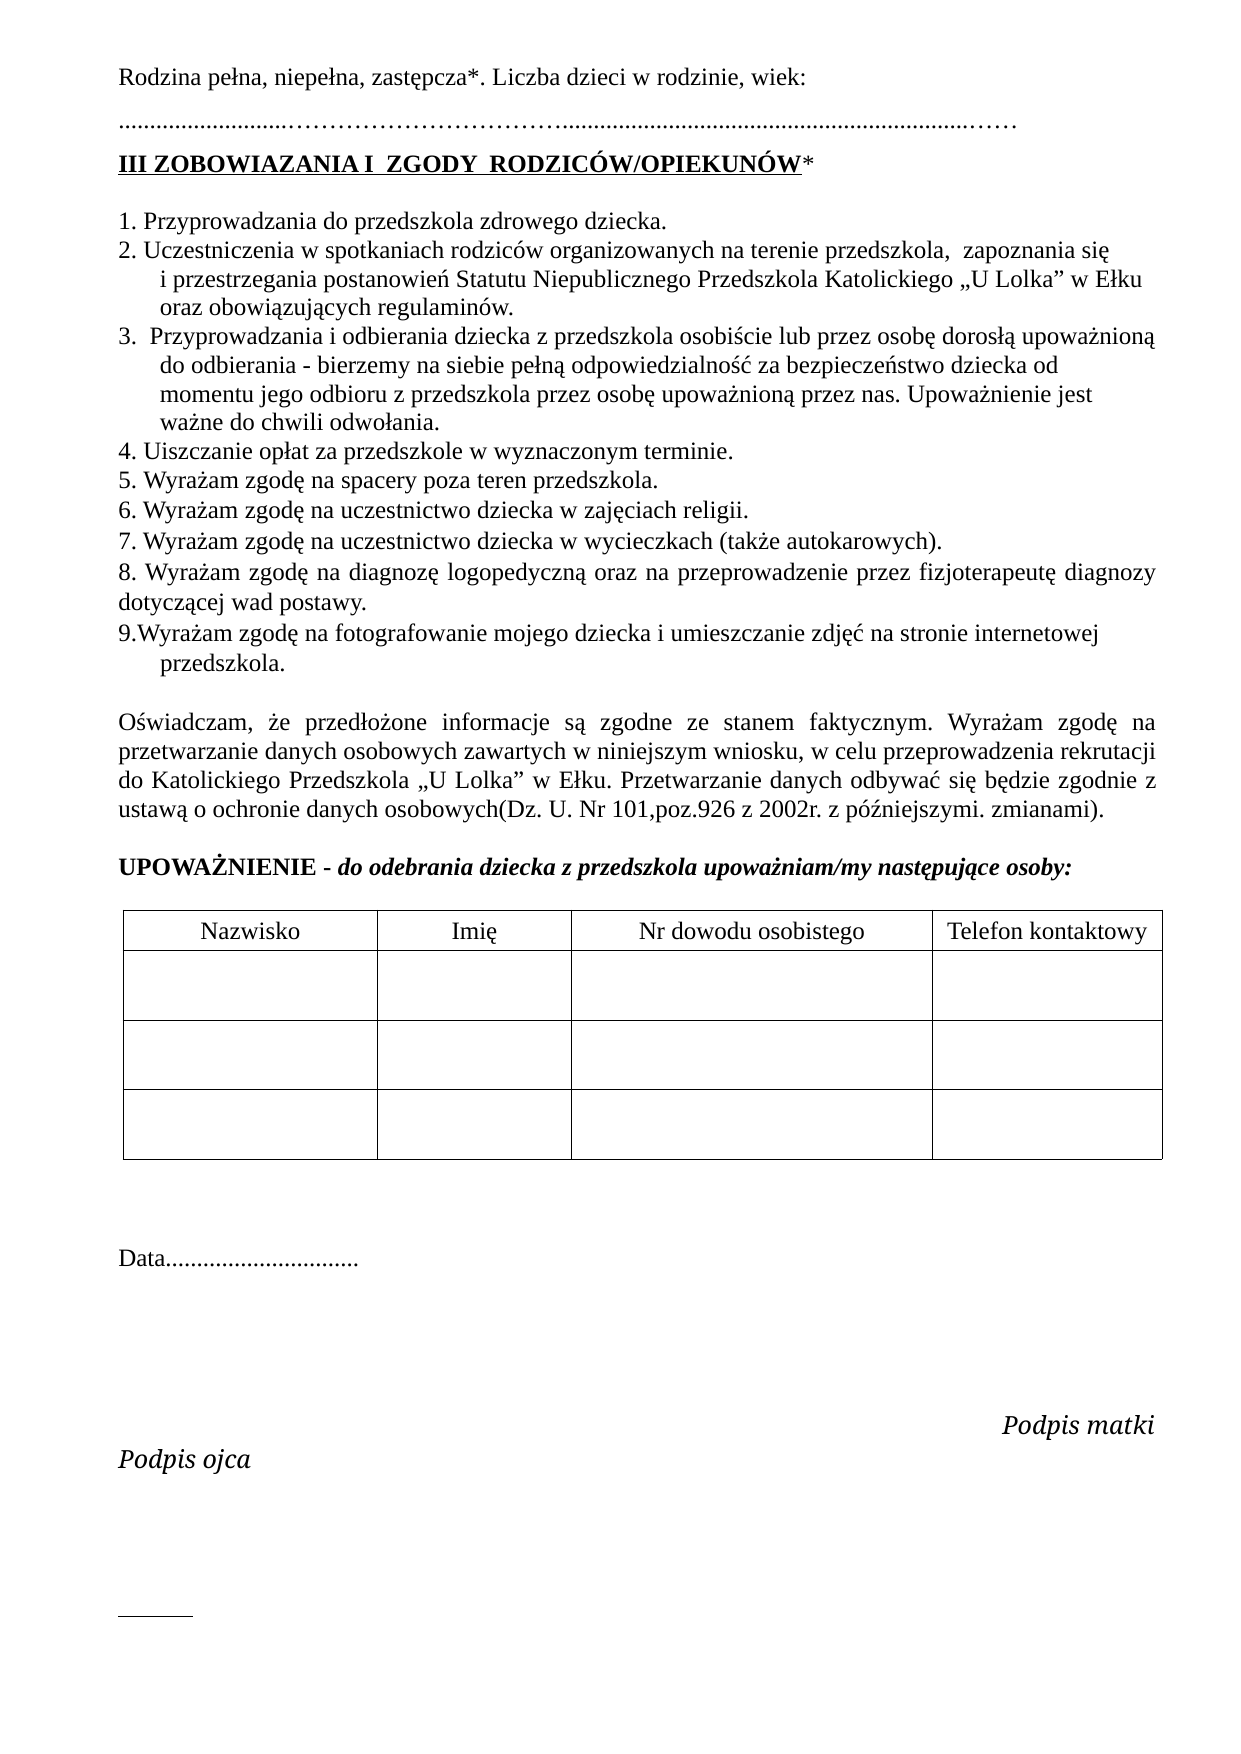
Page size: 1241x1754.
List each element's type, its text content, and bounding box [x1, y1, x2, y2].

table_cell [378, 1021, 571, 1089]
text Podpis matki [118, 1385, 1157, 1441]
table_cell [572, 1090, 932, 1159]
text ...........................…………………………….................................................................…… [118, 106, 1157, 134]
text 4. Uiszczanie opłat za przedszkole w wyznaczonym terminie. [118, 436, 1157, 465]
table_header Nazwisko [124, 911, 377, 950]
text Data............................... [118, 1216, 1157, 1272]
text 1. Przyprowadzania do przedszkola zdrowego dziecka. [118, 206, 1007, 235]
table_cell [933, 1021, 1162, 1089]
text Podpis ojca [118, 1441, 1157, 1476]
table_header Imię [378, 911, 571, 950]
table_cell [124, 1090, 377, 1159]
table_cell [378, 1090, 571, 1159]
table_cell [378, 951, 571, 1020]
table_cell [572, 1021, 932, 1089]
table_cell [933, 951, 1162, 1020]
table_header Nr dowodu osobistego [572, 911, 932, 950]
table_cell [933, 1090, 1162, 1159]
text UPOWAŻNIENIE - do odebrania dziecka z przedszkola upoważniam/my następujące osoby: [118, 852, 1157, 880]
table_cell [124, 951, 377, 1020]
text 7. Wyrażam zgodę na uczestnictwo dziecka w wycieczkach (także autokarowych). [118, 524, 1157, 555]
text 9.Wyrażam zgodę na fotografowanie mojego dziecka i umieszczanie zdjęć na stronie internetowej przedszkola. [118, 616, 1157, 677]
table_cell [124, 1021, 377, 1089]
text 6. Wyrażam zgodę na uczestnictwo dziecka w zajęciach religii. [118, 494, 1157, 524]
text 5. Wyrażam zgodę na spacery poza teren przedszkola. [118, 465, 1157, 494]
text Oświadczam, że przedłożone informacje są zgodne ze stanem faktycznym. Wyrażam zgodę na przetwarzanie danych osobowych zawartych w niniejszym wniosku, w celu przeprowadzenia rekrutacji do Katolickiego Przedszkola „U Lolka” w Ełku. Przetwarzanie danych odbywać się będzie zgodnie z ustawą o ochronie danych osobowych(Dz. U. Nr 101,poz.926 z 2002r. z późniejszymi. zmianami). [118, 707, 1157, 822]
text 8. Wyrażam zgodę na diagnozę logopedyczną oraz na przeprowadzenie przez fizjoterapeutę diagnozy dotyczącej wad postawy. [118, 555, 1157, 616]
text III ZOBOWIAZANIA I ZGODY RODZICÓW/OPIEKUNÓW* [118, 149, 1157, 177]
text Rodzina pełna, niepełna, zastępcza*. Liczba dzieci w rodzinie, wiek: [118, 62, 1157, 91]
table_cell [572, 951, 932, 1020]
table_header Telefon kontaktowy [933, 911, 1162, 950]
text 2. Uczestniczenia w spotkaniach rodziców organizowanych na terenie przedszkola, zapoznania się i przestrzegania postanowień Statutu Niepublicznego Przedszkola Katolickiego „U Lolka” w Ełku oraz obowiązujących regulaminów. [118, 235, 1151, 321]
text 3. Przyprowadzania i odbierania dziecka z przedszkola osobiście lub przez osobę dorosłą upoważnioną do odbierania - bierzemy na siebie pełną odpowiedzialność za bezpieczeństwo dziecka od momentu jego odbioru z przedszkola przez osobę upoważnioną przez nas. Upoważnienie jest ważne do chwili odwołania. [118, 321, 1157, 436]
